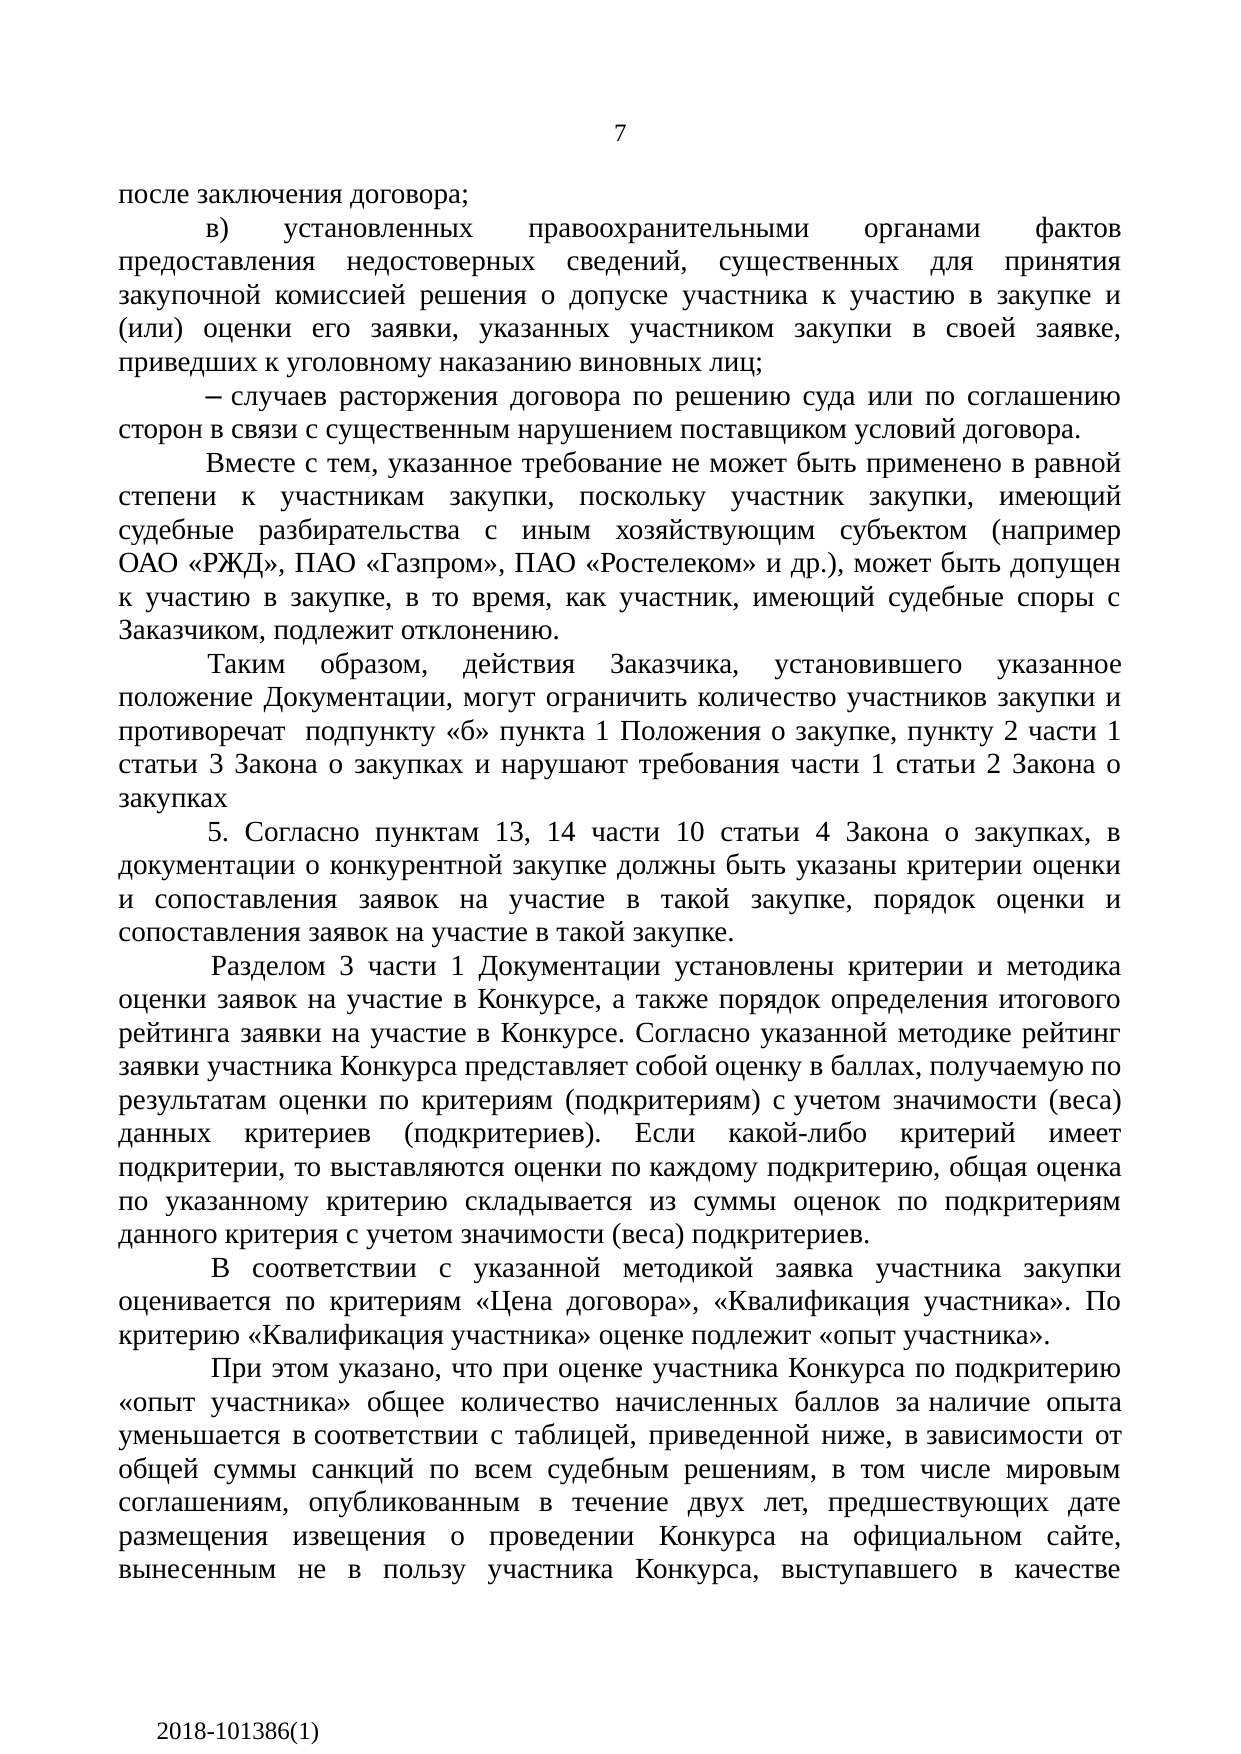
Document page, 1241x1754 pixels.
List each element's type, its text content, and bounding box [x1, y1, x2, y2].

text после заключения договора; [118, 176, 1122, 210]
text Вместе с тем, указанное требование не может быть применено в равной степени к участникам закупки, поскольку участник закупки, имеющий судебные разбирательства с иным хозяйствующим субъектом (например ОАО «РЖД», ПАО «Газпром», ПАО «Ростелеком» и др.), может быть допущен к участию в закупке, в то время, как участник, имеющий судебные споры с Заказчиком, подлежит отклонению. [118, 445, 1122, 646]
text Таким образом, действия Заказчика, установившего указанное положение Документации, могут ограничить количество участников закупки и противоречат подпункту «б» пункта 1 Положения о закупке, пункту 2 части 1 статьи 3 Закона о закупках и нарушают требования части 1 статьи 2 Закона о закупках [118, 646, 1122, 814]
text В соответствии с указанной методикой заявка участника закупки оценивается по критериям «Цена договора», «Квалификация участника». По критерию «Квалификация участника» оценке подлежит «опыт участника». [118, 1250, 1122, 1350]
list случаев расторжения договора по решению суда или по соглашению сторон в связи с существенным нарушением поставщиком условий договора. [118, 378, 1122, 445]
text При этом указано, что при оценке участника Конкурса по подкритерию «опыт участника» общее количество начисленных баллов за наличие опыта уменьшается в соответствии с таблицей, приведенной ниже, в зависимости от общей суммы санкций по всем судебным решениям, в том числе мировым соглашениям, опубликованным в течение двух лет, предшествующих дате размещения извещения о проведении Конкурса на официальном сайте, вынесенным не в пользу участника Конкурса, выступавшего в качестве [118, 1350, 1122, 1585]
text Разделом 3 части 1 Документации установлены критерии и методика оценки заявок на участие в Конкурсе, а также порядок определения итогового рейтинга заявки на участие в Конкурсе. Согласно указанной методике рейтинг заявки участника Конкурса представляет собой оценку в баллах, получаемую по результатам оценки по критериям (подкритериям) с учетом значимости (веса) данных критериев (подкритериев). Если какой-либо критерий имеет подкритерии, то выставляются оценки по каждому подкритерию, общая оценка по указанному критерию складывается из суммы оценок по подкритериям данного критерия с учетом значимости (веса) подкритериев. [118, 948, 1122, 1250]
text в) установленных правоохранительными органами фактов предоставления недостоверных сведений, существенных для принятия закупочной комиссией решения о допуске участника к участию в закупке и (или) оценки его заявки, указанных участником закупки в своей заявке, приведших к уголовному наказанию виновных лиц; [118, 210, 1122, 378]
text 5. Согласно пунктам 13, 14 части 10 статьи 4 Закона о закупках, в документации о конкурентной закупке должны быть указаны критерии оценки и сопоставления заявок на участие в такой закупке, порядок оценки и сопоставления заявок на участие в такой закупке. [118, 814, 1122, 948]
